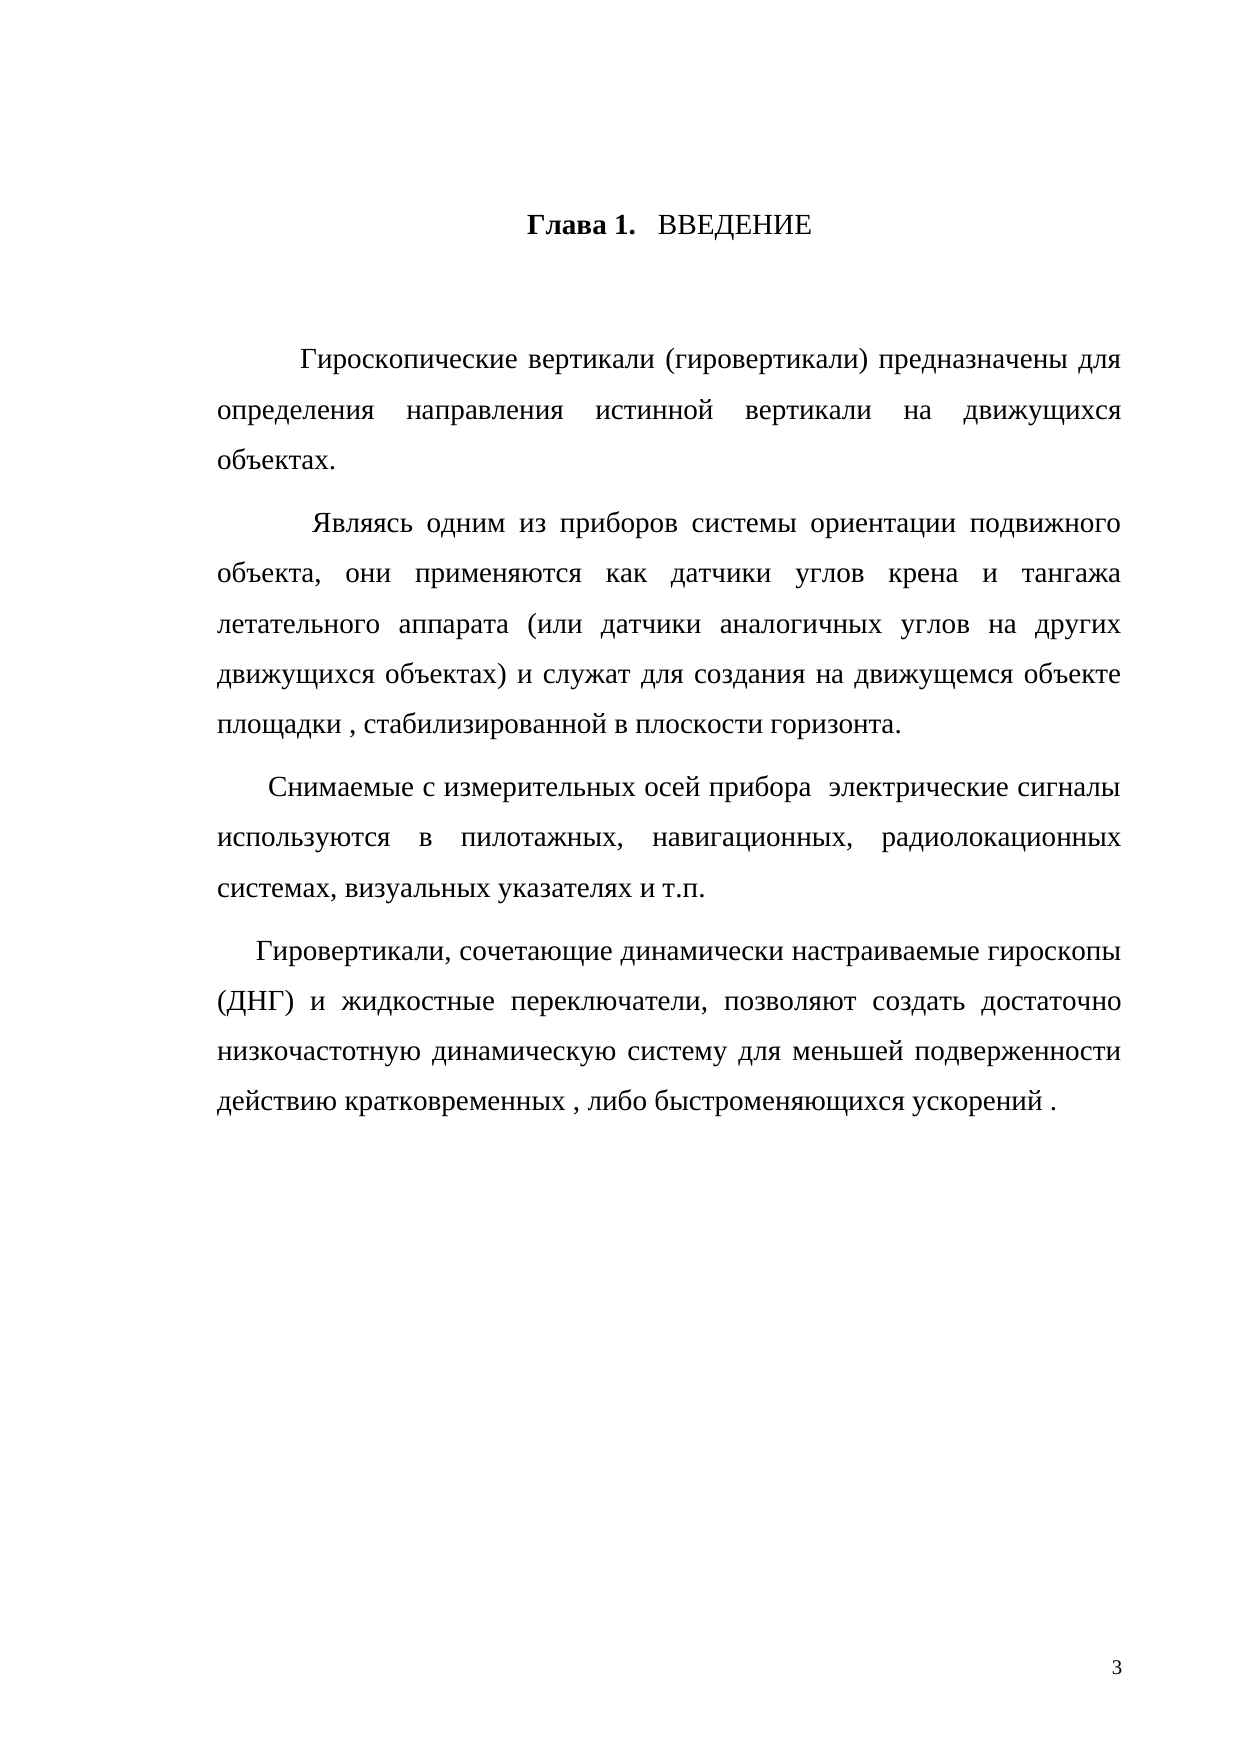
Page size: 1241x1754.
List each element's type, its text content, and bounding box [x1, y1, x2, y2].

text Снимаемые с измерительных осей прибора электрические сигналы используются в пилотажных, навигационных, радиолокационных системах, визуальных указателях и т.п. [217, 769, 1122, 903]
text Являясь одним из приборов системы ориентации подвижного объекта, они применяются как датчики углов крена и тангажа летательного аппарата (или датчики аналогичных углов на других движущихся объектах) и служат для создания на движущемся объекте площадки , стабилизированной в плоскости горизонта. [217, 505, 1122, 740]
text Гироскопические вертикали (гировертикали) предназначены для определения направления истинной вертикали на движущихся объектах. [217, 342, 1122, 476]
text Гировертикали, сочетающие динамически настраиваемые гироскопы (ДНГ) и жидкостные переключатели, позволяют создать достаточно низкочастотную динамическую систему для меньшей подверженности действию кратковременных , либо быстроменяющихся ускорений . [217, 933, 1122, 1117]
text Глава 1. ВВЕДЕНИЕ [217, 207, 1122, 241]
